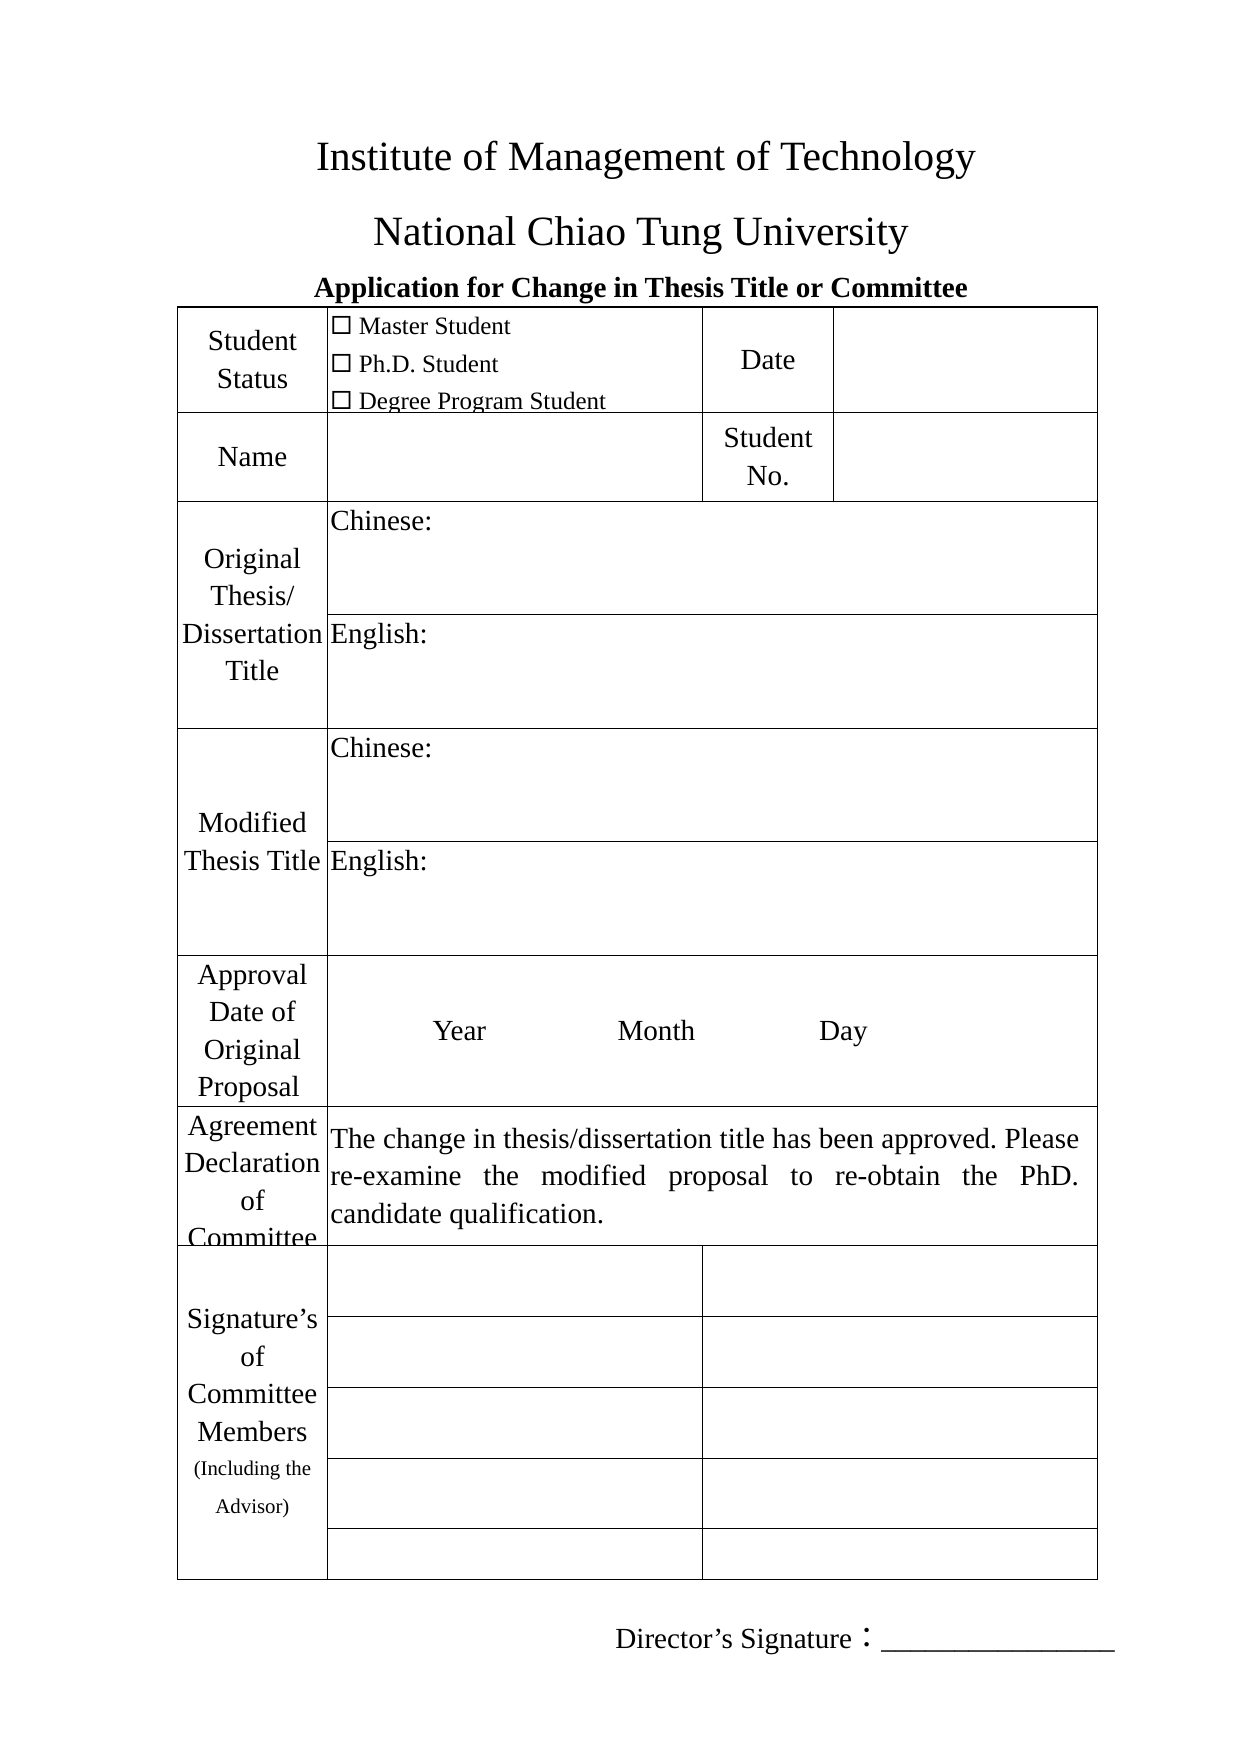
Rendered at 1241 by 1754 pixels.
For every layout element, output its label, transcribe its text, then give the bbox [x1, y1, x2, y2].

table_cell [703, 1246, 1097, 1316]
table_cell [328, 413, 702, 501]
table_cell English: [328, 615, 1097, 728]
table_cell Year Month Day [328, 956, 1097, 1106]
table_cell Chinese: [328, 502, 1097, 614]
table_cell [328, 1529, 702, 1579]
text Institute of Management of Technology [177, 119, 1104, 194]
table_cell Student No. [703, 413, 833, 501]
table_cell The change in thesis/dissertation title has been approved. Please re-examine the modified proposal to re-obtain the PhD. candidate qualification. [328, 1107, 1097, 1245]
table_cell [328, 1459, 702, 1528]
table_cell [703, 1529, 1097, 1579]
table_cell [703, 1388, 1097, 1457]
table_cell Original Thesis/ Dissertation Title [178, 502, 327, 728]
table_cell Modified Thesis Title [178, 729, 327, 955]
table_header [834, 308, 1097, 412]
table_cell [328, 1388, 702, 1457]
table_cell [703, 1317, 1097, 1387]
text National Chiao Tung University [177, 194, 1104, 269]
table_cell Approval Date of Original Proposal [178, 956, 327, 1106]
table_cell Signature’s of Committee Members (Including the Advisor) [178, 1246, 327, 1579]
table_header  Master Student  Ph.D. Student  Degree Program Student [328, 308, 702, 412]
table_cell [328, 1246, 702, 1316]
table_cell [834, 413, 1097, 501]
table_cell Agreement Declaration of Committee [178, 1107, 327, 1245]
table_cell [328, 1317, 702, 1387]
table_cell Name [178, 413, 327, 501]
table_cell English: [328, 842, 1097, 955]
table_header Student Status [178, 308, 327, 412]
text Director’s Signature：________________ [177, 1598, 1114, 1673]
table_cell Chinese: [328, 729, 1097, 841]
table_cell [703, 1459, 1097, 1528]
table_header Date [703, 308, 833, 412]
text Application for Change in Thesis Title or Committee [177, 269, 1104, 306]
